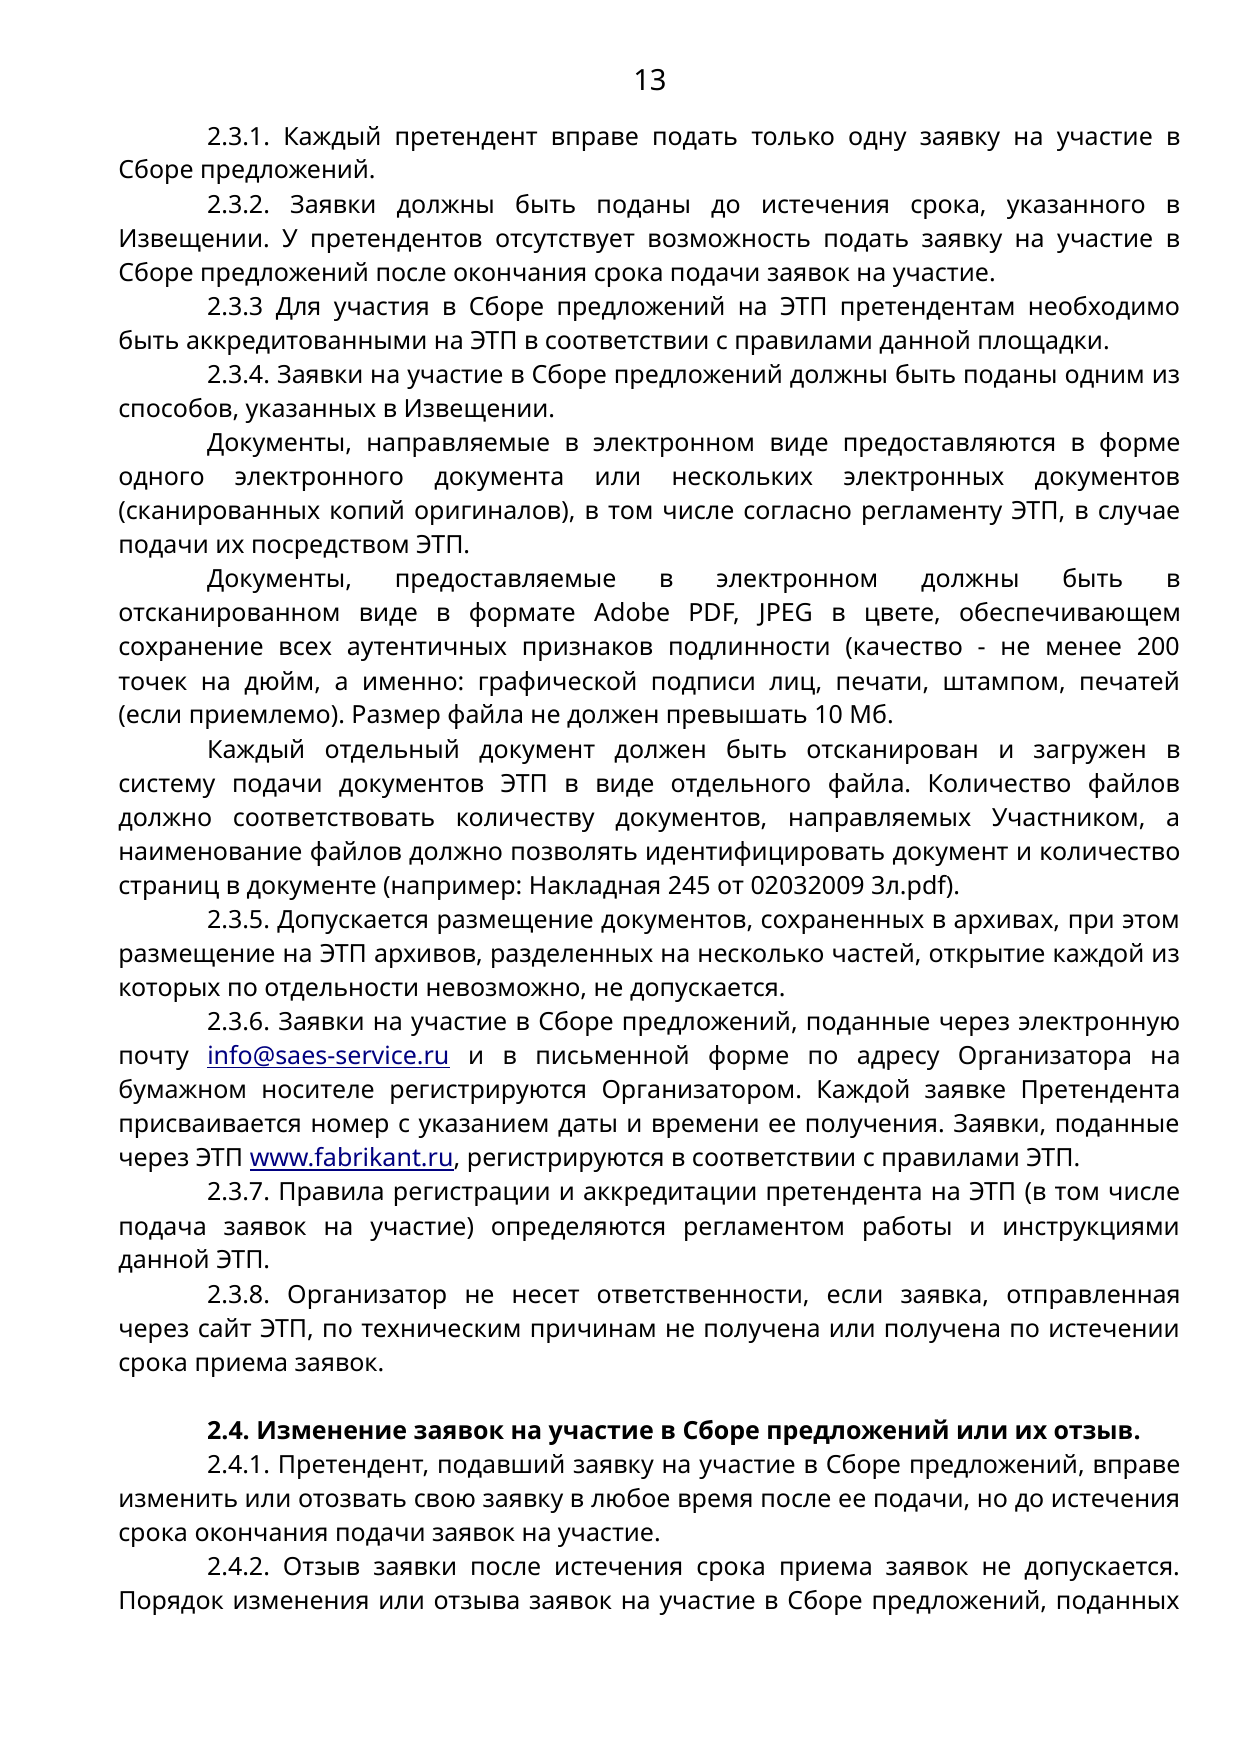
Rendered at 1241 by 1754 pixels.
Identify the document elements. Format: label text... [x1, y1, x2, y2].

subtitle 2.4. Изменение заявок на участие в Сборе предложений или их отзыв. [118, 1412, 1181, 1447]
text Документы, направляемые в электронном виде предоставляются в форме одного электронного документа или нескольких электронных документов (сканированных копий оригиналов), в том числе согласно регламенту ЭТП, в случае подачи их посредством ЭТП. [118, 425, 1181, 561]
text 2.4.2. Отзыв заявки после истечения срока приема заявок не допускается. Порядок изменения или отзыва заявок на участие в Сборе предложений, поданных [118, 1549, 1181, 1617]
text 2.3.4. Заявки на участие в Сборе предложений должны быть поданы одним из способов, указанных в Извещении. [118, 357, 1181, 425]
text 2.3.3 Для участия в Сборе предложений на ЭТП претендентам необходимо быть аккредитованными на ЭТП в соответствии с правилами данной площадки. [118, 288, 1181, 357]
text 2.3.2. Заявки должны быть поданы до истечения срока, указанного в Извещении. У претендентов отсутствует возможность подать заявку на участие в Сборе предложений после окончания срока подачи заявок на участие. [118, 186, 1181, 288]
text 2.3.8. Организатор не несет ответственности, если заявка, отправленная через сайт ЭТП, по техническим причинам не получена или получена по истечении срока приема заявок. [118, 1276, 1181, 1378]
text 2.4.1. Претендент, подавший заявку на участие в Сборе предложений, вправе изменить или отозвать свою заявку в любое время после ее подачи, но до истечения срока окончания подачи заявок на участие. [118, 1447, 1181, 1549]
text 2.3.6. Заявки на участие в Сборе предложений, поданные через электронную почту info@saes-service.ru и в письменной форме по адресу Организатора на бумажном носителе регистрируются Организатором. Каждой заявке Претендента присваивается номер с указанием даты и времени ее получения. Заявки, поданные через ЭТП www.fabrikant.ru, регистрируются в соответствии с правилами ЭТП. [118, 1004, 1181, 1174]
text 2.3.7. Правила регистрации и аккредитации претендента на ЭТП (в том числе подача заявок на участие) определяются регламентом работы и инструкциями данной ЭТП. [118, 1174, 1181, 1276]
text Каждый отдельный документ должен быть отсканирован и загружен в систему подачи документов ЭТП в виде отдельного файла. Количество файлов должно соответствовать количеству документов, направляемых Участником, а наименование файлов должно позволять идентифицировать документ и количество страниц в документе (например: Накладная 245 от 02032009 3л.pdf). [118, 731, 1181, 902]
text 2.3.1. Каждый претендент вправе подать только одну заявку на участие в Сборе предложений. [118, 118, 1181, 186]
text Документы, предоставляемые в электронном должны быть в отсканированном виде в формате Adobe PDF, JPEG в цвете, обеспечивающем сохранение всех аутентичных признаков подлинности (качество - не менее 200 точек на дюйм, а именно: графической подписи лиц, печати, штампом, печатей (если приемлемо). Размер файла не должен превышать 10 Мб. [118, 561, 1181, 731]
text 2.3.5. Допускается размещение документов, сохраненных в архивах, при этом размещение на ЭТП архивов, разделенных на несколько частей, открытие каждой из которых по отдельности невозможно, не допускается. [118, 902, 1181, 1004]
